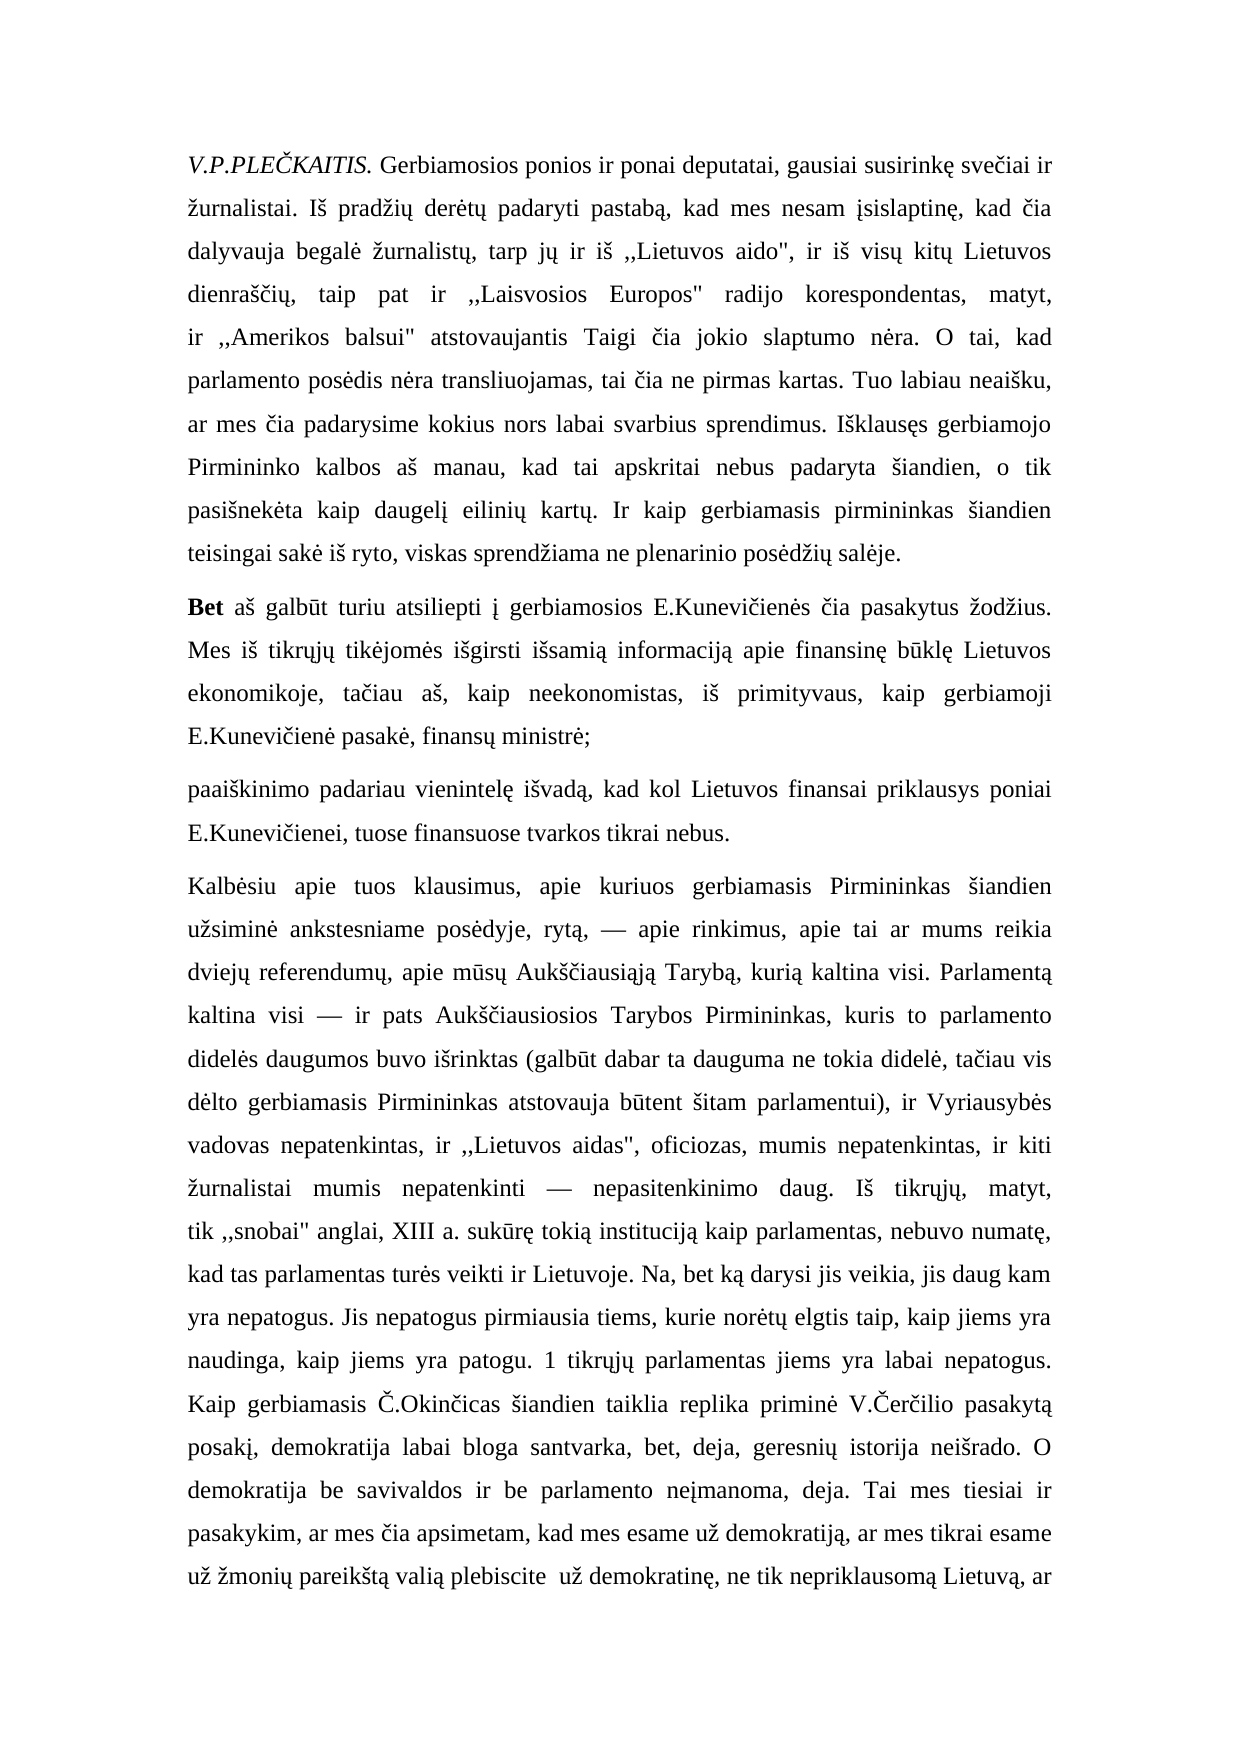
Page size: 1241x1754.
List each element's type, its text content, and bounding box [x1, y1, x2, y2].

text V.P.PLEČKAITIS. Gerbiamosios ponios ir ponai deputatai, gausiai susirinkę svečiai ir žurnalistai. Iš pradžių derėtų padaryti pastabą, kad mes nesam įsislaptinę, kad čia dalyvauja begalė žurnalistų, tarp jų ir iš ,,Lietuvos aido", ir iš visų kitų Lietuvos dienraščių, taip pat ir ,,Laisvosios Europos" radijo korespondentas, matyt, ir ,,Amerikos balsui" atstovaujantis Taigi čia jokio slaptumo nėra. O tai, kad parlamento posėdis nėra transliuojamas, tai čia ne pirmas kartas. Tuo labiau neaišku, ar mes čia padarysime kokius nors labai svarbius sprendimus. Išklausęs gerbiamojo Pirmininko kalbos aš manau, kad tai apskritai nebus padaryta šiandien, o tik pasišnekėta kaip daugelį eilinių kartų. Ir kaip gerbiamasis pirmininkas šiandien teisingai sakė iš ryto, viskas sprendžiama ne plenarinio posėdžių salėje. [187, 150, 1053, 567]
text Kalbėsiu apie tuos klausimus, apie kuriuos gerbiamasis Pirmininkas šiandien užsiminė ankstesniame posėdyje, rytą, — apie rinkimus, apie tai ar mums reikia dviejų referendumų, apie mūsų Aukščiausiąją Tarybą, kurią kaltina visi. Parlamentą kaltina visi — ir pats Aukščiausiosios Tarybos Pirmininkas, kuris to parlamento didelės daugumos buvo išrinktas (galbūt dabar ta dauguma ne tokia didelė, tačiau vis dėlto gerbiamasis Pirmininkas atstovauja būtent šitam parlamentui), ir Vyriausybės vadovas nepatenkintas, ir ,,Lietuvos aidas", oficiozas, mumis nepatenkintas, ir kiti žurnalistai mumis nepatenkinti — nepasitenkinimo daug. Iš tikrųjų, matyt, tik ,,snobai" anglai, XIII a. sukūrę tokią instituciją kaip parlamentas, nebuvo numatę, kad tas parlamentas turės veikti ir Lietuvoje. Na, bet ką darysi jis veikia, jis daug kam yra nepatogus. Jis nepatogus pirmiausia tiems, kurie norėtų elgtis taip, kaip jiems yra naudinga, kaip jiems yra patogu. 1 tikrųjų parlamentas jiems yra labai nepatogus. Kaip gerbiamasis Č.Okinčicas šiandien taiklia replika priminė V.Čerčilio pasakytą posakį, demokratija labai bloga santvarka, bet, deja, geresnių istorija neišrado. O demokratija be savivaldos ir be parlamento neįmanoma, deja. Tai mes tiesiai ir pasakykim, ar mes čia apsimetam, kad mes esame už demokratiją, ar mes tikrai esame už žmonių pareikštą valią plebiscite už demokratinę, ne tik nepriklausomą Lietuvą, ar [187, 871, 1053, 1590]
text paaiškinimo padariau vienintelę išvadą, kad kol Lietuvos finansai priklausys poniai E.Kunevičienei, tuose finansuose tvarkos tikrai nebus. [187, 774, 1053, 846]
text Bet aš galbūt turiu atsiliepti į gerbiamosios E.Kunevičienės čia pasakytus žodžius. Mes iš tikrųjų tikėjomės išgirsti išsamią informaciją apie finansinę būklę Lietuvos ekonomikoje, tačiau aš, kaip neekonomistas, iš primityvaus, kaip gerbiamoji E.Kunevičienė pasakė, finansų ministrė; [187, 592, 1053, 750]
